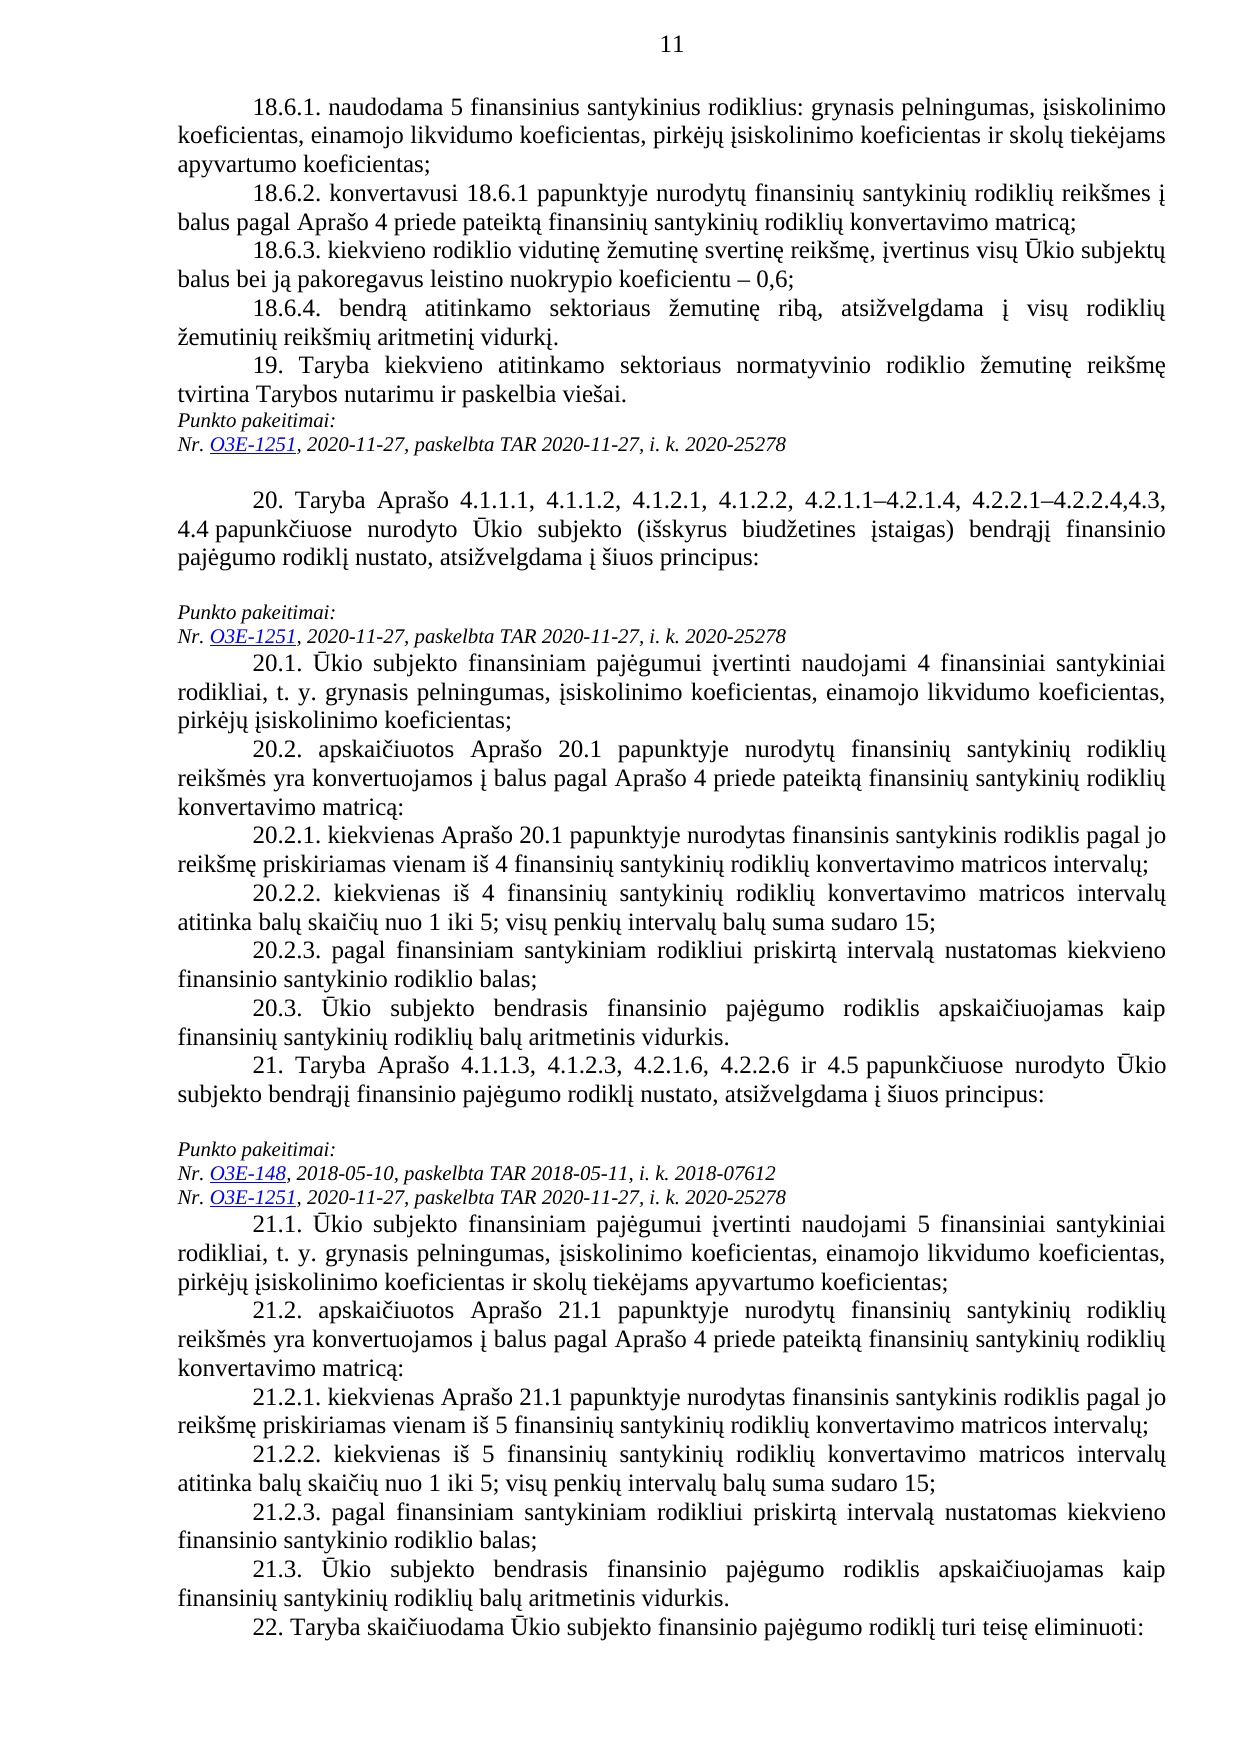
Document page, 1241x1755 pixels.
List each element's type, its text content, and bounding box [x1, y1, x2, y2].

text Nr. O3E-148, 2018-05-10, paskelbta TAR 2018-05-11, i. k. 2018-07612 [177, 1161, 1167, 1185]
text 20. Taryba Aprašo 4.1.1.1, 4.1.1.2, 4.1.2.1, 4.1.2.2, 4.2.1.1–4.2.1.4, 4.2.2.1–4.2.2.4,4.3, 4.4 papunkčiuose nurodyto Ūkio subjekto (išskyrus biudžetines įstaigas) bendrąjį finansinio pajėgumo rodiklį nustato, atsižvelgdama į šiuos principus: [177, 485, 1167, 571]
text 21.2. apskaičiuotos Aprašo 21.1 papunktyje nurodytų finansinių santykinių rodiklių reikšmės yra konvertuojamos į balus pagal Aprašo 4 priede pateiktą finansinių santykinių rodiklių konvertavimo matricą: [177, 1295, 1167, 1382]
text 21.2.1. kiekvienas Aprašo 21.1 papunktyje nurodytas finansinis santykinis rodiklis pagal jo reikšmę priskiriamas vienam iš 5 finansinių santykinių rodiklių konvertavimo matricos intervalų; [177, 1382, 1167, 1439]
text 21.2.3. pagal finansiniam santykiniam rodikliui priskirtą intervalą nustatomas kiekvieno finansinio santykinio rodiklio balas; [177, 1497, 1167, 1554]
text Punkto pakeitimai: [177, 408, 1167, 432]
text 18.6.3. kiekvieno rodiklio vidutinę žemutinę svertinę reikšmę, įvertinus visų Ūkio subjektų balus bei ją pakoregavus leistino nuokrypio koeficientu – 0,6; [177, 236, 1167, 293]
text 20.3. Ūkio subjekto bendrasis finansinio pajėgumo rodiklis apskaičiuojamas kaip finansinių santykinių rodiklių balų aritmetinis vidurkis. [177, 993, 1167, 1051]
text 22. Taryba skaičiuodama Ūkio subjekto finansinio pajėgumo rodiklį turi teisę eliminuoti: [177, 1612, 1167, 1640]
text Punkto pakeitimai: [177, 1137, 1167, 1161]
text 18.6.1. naudodama 5 finansinius santykinius rodiklius: grynasis pelningumas, įsiskolinimo koeficientas, einamojo likvidumo koeficientas, pirkėjų įsiskolinimo koeficientas ir skolų tiekėjams apyvartumo koeficientas; [177, 92, 1167, 178]
text 21.1. Ūkio subjekto finansiniam pajėgumui įvertinti naudojami 5 finansiniai santykiniai rodikliai, t. y. grynasis pelningumas, įsiskolinimo koeficientas, einamojo likvidumo koeficientas, pirkėjų įsiskolinimo koeficientas ir skolų tiekėjams apyvartumo koeficientas; [177, 1209, 1167, 1295]
text Punkto pakeitimai: [177, 600, 1167, 624]
text 18.6.2. konvertavusi 18.6.1 papunktyje nurodytų finansinių santykinių rodiklių reikšmes į balus pagal Aprašo 4 priede pateiktą finansinių santykinių rodiklių konvertavimo matricą; [177, 178, 1167, 236]
text Nr. O3E-1251, 2020-11-27, paskelbta TAR 2020-11-27, i. k. 2020-25278 [177, 432, 1167, 456]
text 19. Taryba kiekvieno atitinkamo sektoriaus normatyvinio rodiklio žemutinę reikšmę tvirtina Tarybos nutarimu ir paskelbia viešai. [177, 351, 1167, 408]
text 21.2.2. kiekvienas iš 5 finansinių santykinių rodiklių konvertavimo matricos intervalų atitinka balų skaičių nuo 1 iki 5; visų penkių intervalų balų suma sudaro 15; [177, 1439, 1167, 1497]
text Nr. O3E-1251, 2020-11-27, paskelbta TAR 2020-11-27, i. k. 2020-25278 [177, 624, 1167, 648]
text 20.2.1. kiekvienas Aprašo 20.1 papunktyje nurodytas finansinis santykinis rodiklis pagal jo reikšmę priskiriamas vienam iš 4 finansinių santykinių rodiklių konvertavimo matricos intervalų; [177, 821, 1167, 878]
text 18.6.4. bendrą atitinkamo sektoriaus žemutinę ribą, atsižvelgdama į visų rodiklių žemutinių reikšmių aritmetinį vidurkį. [177, 293, 1167, 351]
text 20.1. Ūkio subjekto finansiniam pajėgumui įvertinti naudojami 4 finansiniai santykiniai rodikliai, t. y. grynasis pelningumas, įsiskolinimo koeficientas, einamojo likvidumo koeficientas, pirkėjų įsiskolinimo koeficientas; [177, 648, 1167, 734]
text 21. Taryba Aprašo 4.1.1.3, 4.1.2.3, 4.2.1.6, 4.2.2.6 ir 4.5 papunkčiuose nurodyto Ūkio subjekto bendrąjį finansinio pajėgumo rodiklį nustato, atsižvelgdama į šiuos principus: [177, 1051, 1167, 1108]
text 21.3. Ūkio subjekto bendrasis finansinio pajėgumo rodiklis apskaičiuojamas kaip finansinių santykinių rodiklių balų aritmetinis vidurkis. [177, 1554, 1167, 1612]
text Nr. O3E-1251, 2020-11-27, paskelbta TAR 2020-11-27, i. k. 2020-25278 [177, 1185, 1167, 1209]
text 20.2.3. pagal finansiniam santykiniam rodikliui priskirtą intervalą nustatomas kiekvieno finansinio santykinio rodiklio balas; [177, 936, 1167, 993]
text 20.2.2. kiekvienas iš 4 finansinių santykinių rodiklių konvertavimo matricos intervalų atitinka balų skaičių nuo 1 iki 5; visų penkių intervalų balų suma sudaro 15; [177, 878, 1167, 936]
text 20.2. apskaičiuotos Aprašo 20.1 papunktyje nurodytų finansinių santykinių rodiklių reikšmės yra konvertuojamos į balus pagal Aprašo 4 priede pateiktą finansinių santykinių rodiklių konvertavimo matricą: [177, 734, 1167, 821]
